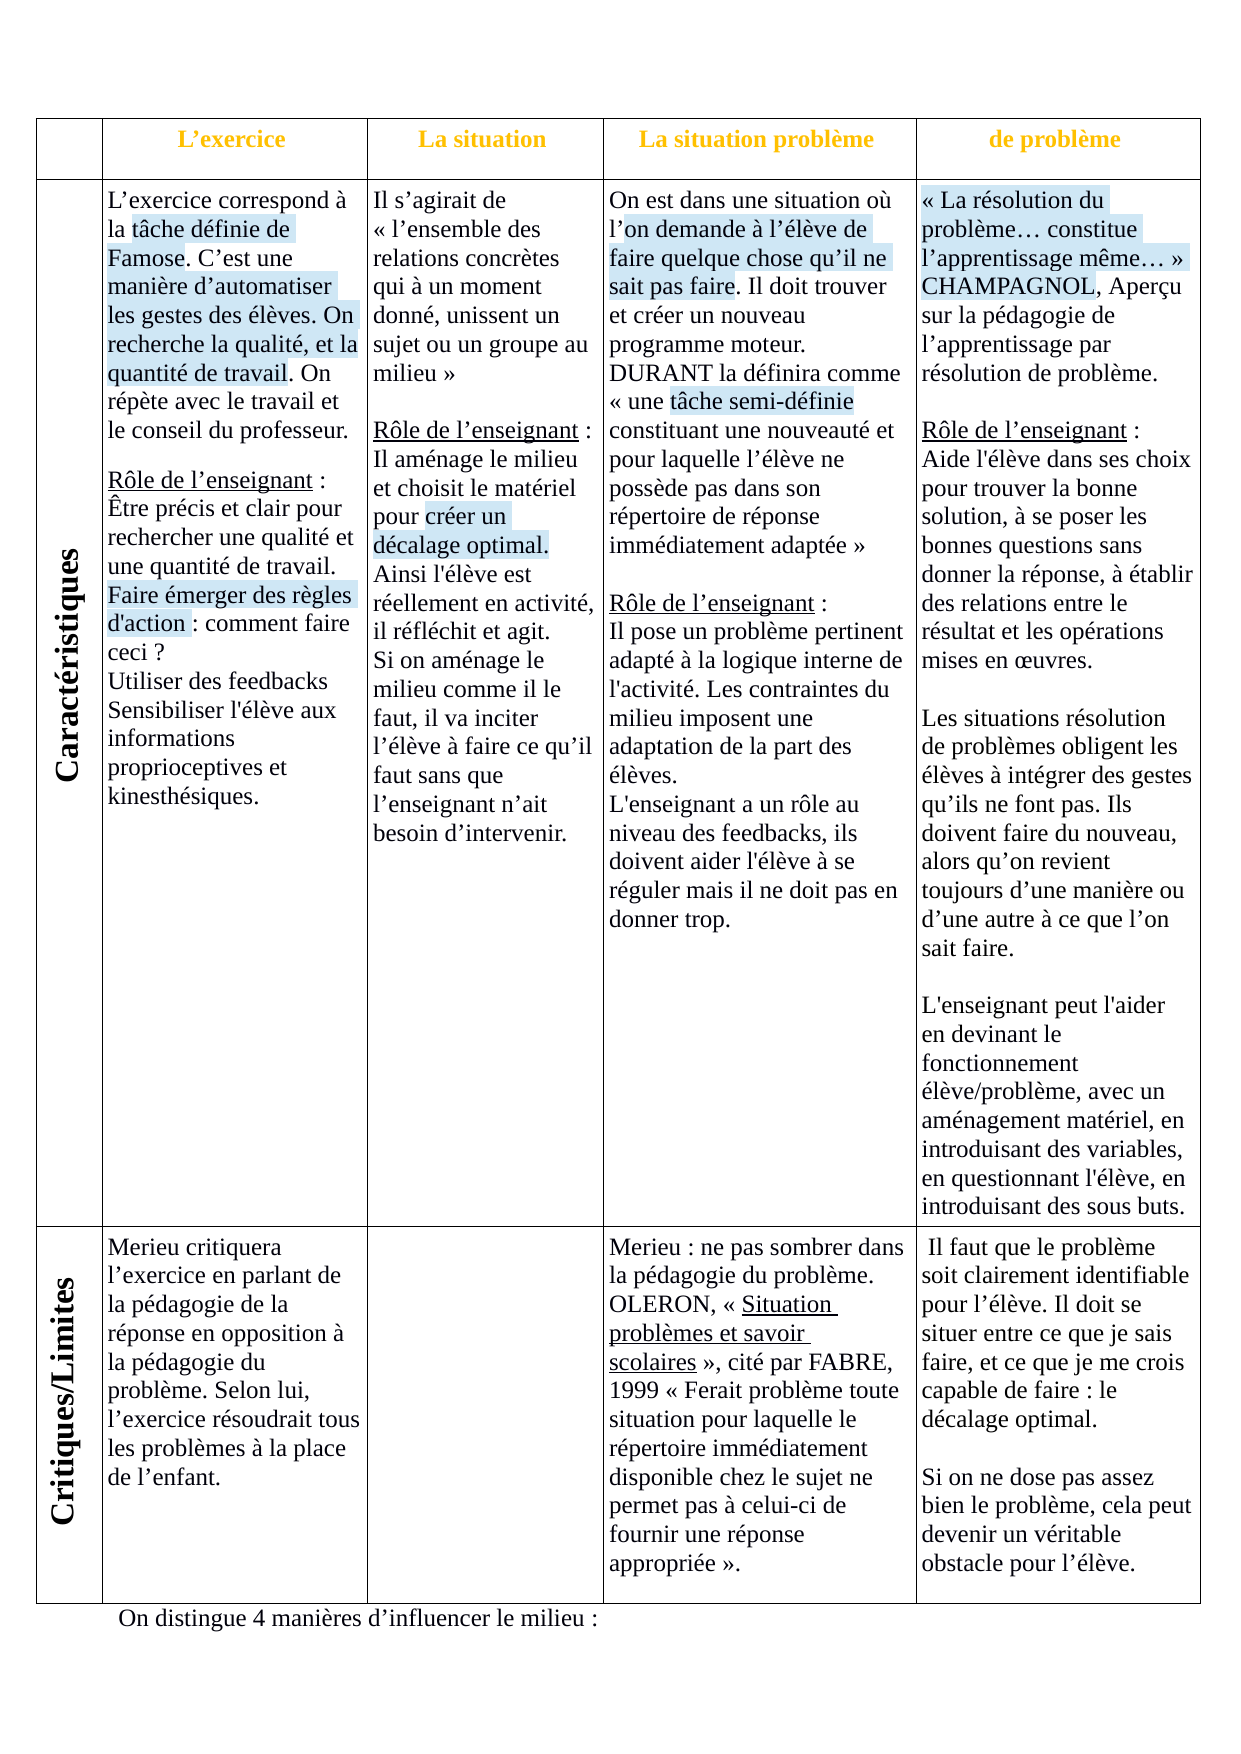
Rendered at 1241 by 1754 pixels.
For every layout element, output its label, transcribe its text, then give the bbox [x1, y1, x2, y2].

table_header La situation [368, 119, 603, 179]
table_cell On est dans une situation où l’on demande à l’élève de faire quelque chose qu’il ne sait pas faire. Il doit trouver et créer un nouveau programme moteur. DURANT la définira comme « une tâche semi-définie constituant une nouveauté et pour laquelle l’élève ne possède pas dans son répertoire de réponse immédiatement adaptée » Rôle de l’enseignant : Il pose un problème pertinent adapté à la logique interne de l'activité. Les contraintes du milieu imposent une adaptation de la part des élèves. L'enseignant a un rôle au niveau des feedbacks, ils doivent aider l'élève à se réguler mais il ne doit pas en donner trop. [604, 180, 916, 1226]
table_cell [37, 180, 102, 1226]
table_cell [37, 1227, 102, 1603]
table_cell Il faut que le problème soit clairement identifiable pour l’élève. Il doit se situer entre ce que je sais faire, et ce que je me crois capable de faire : le décalage optimal. Si on ne dose pas assez bien le problème, cela peut devenir un véritable obstacle pour l’élève. [917, 1227, 1200, 1603]
table_header de problème [917, 119, 1200, 179]
table_cell Merieu critiquera l’exercice en parlant de la pédagogie de la réponse en opposition à la pédagogie du problème. Selon lui, l’exercice résoudrait tous les problèmes à la place de l’enfant. [103, 1227, 367, 1603]
table_header [37, 119, 102, 179]
table_cell [368, 1227, 603, 1603]
list On distingue 4 manières d’influencer le milieu : [83, 1604, 1122, 1632]
table_cell Il s’agirait de « l’ensemble des relations concrètes qui à un moment donné, unissent un sujet ou un groupe au milieu » Rôle de l’enseignant : Il aménage le milieu et choisit le matériel pour créer un décalage optimal. Ainsi l'élève est réellement en activité, il réfléchit et agit. Si on aménage le milieu comme il le faut, il va inciter l’élève à faire ce qu’il faut sans que l’enseignant n’ait besoin d’intervenir. [368, 180, 603, 1226]
table_cell L’exercice correspond à la tâche définie de Famose. C’est une manière d’automatiser les gestes des élèves. On recherche la qualité, et la quantité de travail. On répète avec le travail et le conseil du professeur. Rôle de l’enseignant : Être précis et clair pour rechercher une qualité et une quantité de travail. Faire émerger des règles d'action : comment faire ceci ? Utiliser des feedbacks Sensibiliser l'élève aux informations proprioceptives et kinesthésiques. [103, 180, 367, 1226]
table_cell Merieu : ne pas sombrer dans la pédagogie du problème. OLERON, « Situation problèmes et savoir scolaires », cité par FABRE, 1999 « Ferait problème toute situation pour laquelle le répertoire immédiatement disponible chez le sujet ne permet pas à celui-ci de fournir une réponse appropriée ». [604, 1227, 916, 1603]
table_header La situation problème [604, 119, 916, 179]
table_header L’exercice [103, 119, 367, 179]
table_cell « La résolution du problème… constitue l’apprentissage même… » CHAMPAGNOL, Aperçu sur la pédagogie de l’apprentissage par résolution de problème. Rôle de l’enseignant : Aide l'élève dans ses choix pour trouver la bonne solution, à se poser les bonnes questions sans donner la réponse, à établir des relations entre le résultat et les opérations mises en œuvres. Les situations résolution de problèmes obligent les élèves à intégrer des gestes qu’ils ne font pas. Ils doivent faire du nouveau, alors qu’on revient toujours d’une manière ou d’une autre à ce que l’on sait faire. L'enseignant peut l'aider en devinant le fonctionnement élève/problème, avec un aménagement matériel, en introduisant des variables, en questionnant l'élève, en introduisant des sous buts. [917, 180, 1200, 1226]
